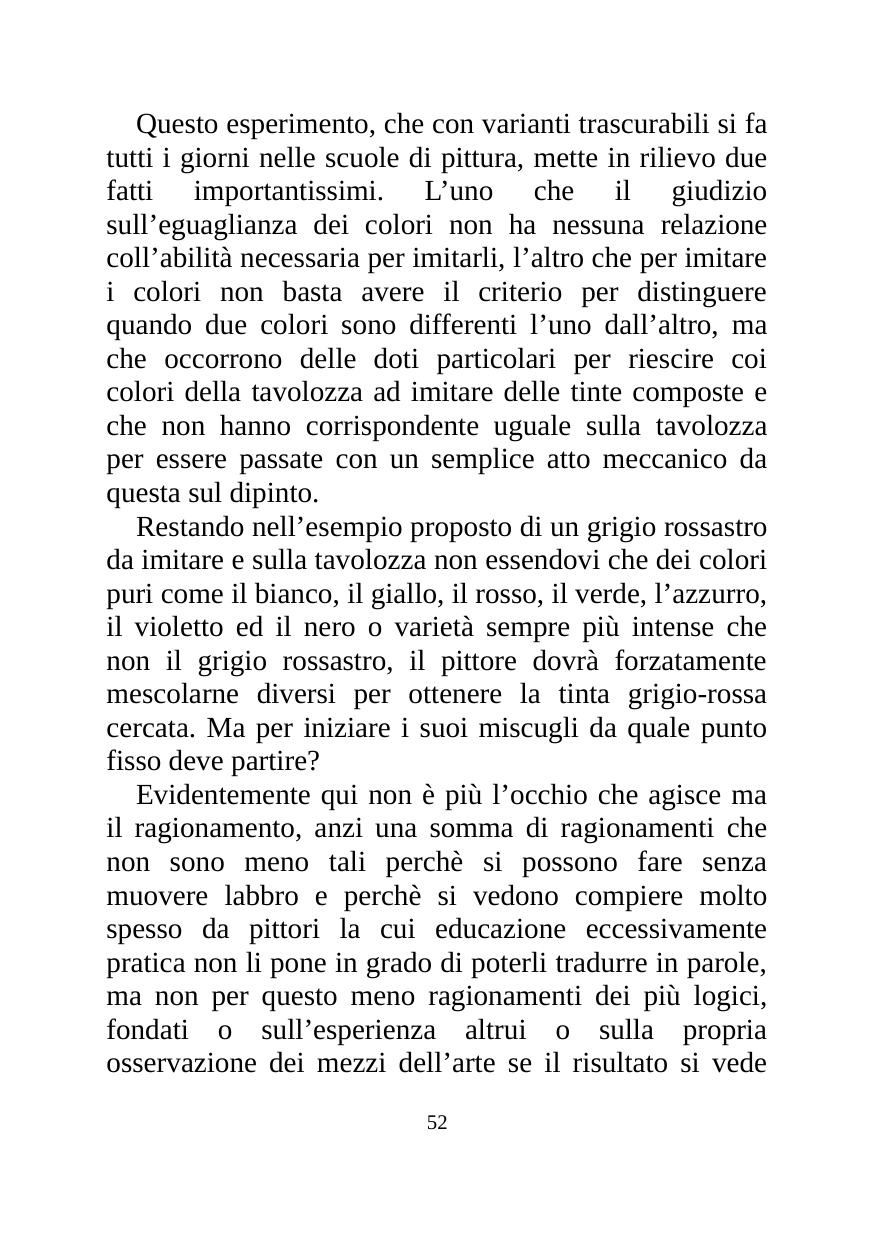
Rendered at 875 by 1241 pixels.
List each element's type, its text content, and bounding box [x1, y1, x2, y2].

text Restando nell’esempio proposto di un grigio rossastro da imitare e sulla tavolozza non essendovi che dei colori puri come il bianco, il giallo, il rosso, il verde, l’azzurro, il violetto ed il nero o varietà sempre più intense che non il grigio rossastro, il pittore dovrà forzatamente mescolarne diversi per ottenere la tinta grigio-rossa cercata. Ma per iniziare i suoi miscugli da quale punto fisso deve partire? [106, 509, 768, 777]
text Questo esperimento, che con varianti trascurabili si fa tutti i giorni nelle scuole di pittura, mette in rilievo due fatti importantissimi. L’uno che il giudizio sull’eguaglianza dei colori non ha nessuna relazione coll’abilità necessaria per imitarli, l’altro che per imitare i colori non basta avere il criterio per distinguere quando due colori sono differenti l’uno dall’altro, ma che occorrono delle doti particolari per riescire coi colori della tavolozza ad imitare delle tinte composte e che non hanno corrispondente uguale sulla tavolozza per essere passate con un semplice atto meccanico da questa sul dipinto. [106, 106, 768, 509]
text Evidentemente qui non è più l’occhio che agisce ma il ragionamento, anzi una somma di ragionamenti che non sono meno tali perchè si possono fare senza muovere labbro e perchè si vedono compiere molto spesso da pittori la cui educazione eccessivamente pratica non li pone in grado di poterli tradurre in parole, ma non per questo meno ragionamenti dei più logici, fondati o sull’esperienza altrui o sulla propria osservazione dei mezzi dell’arte se il risultato si vede [106, 777, 768, 1079]
